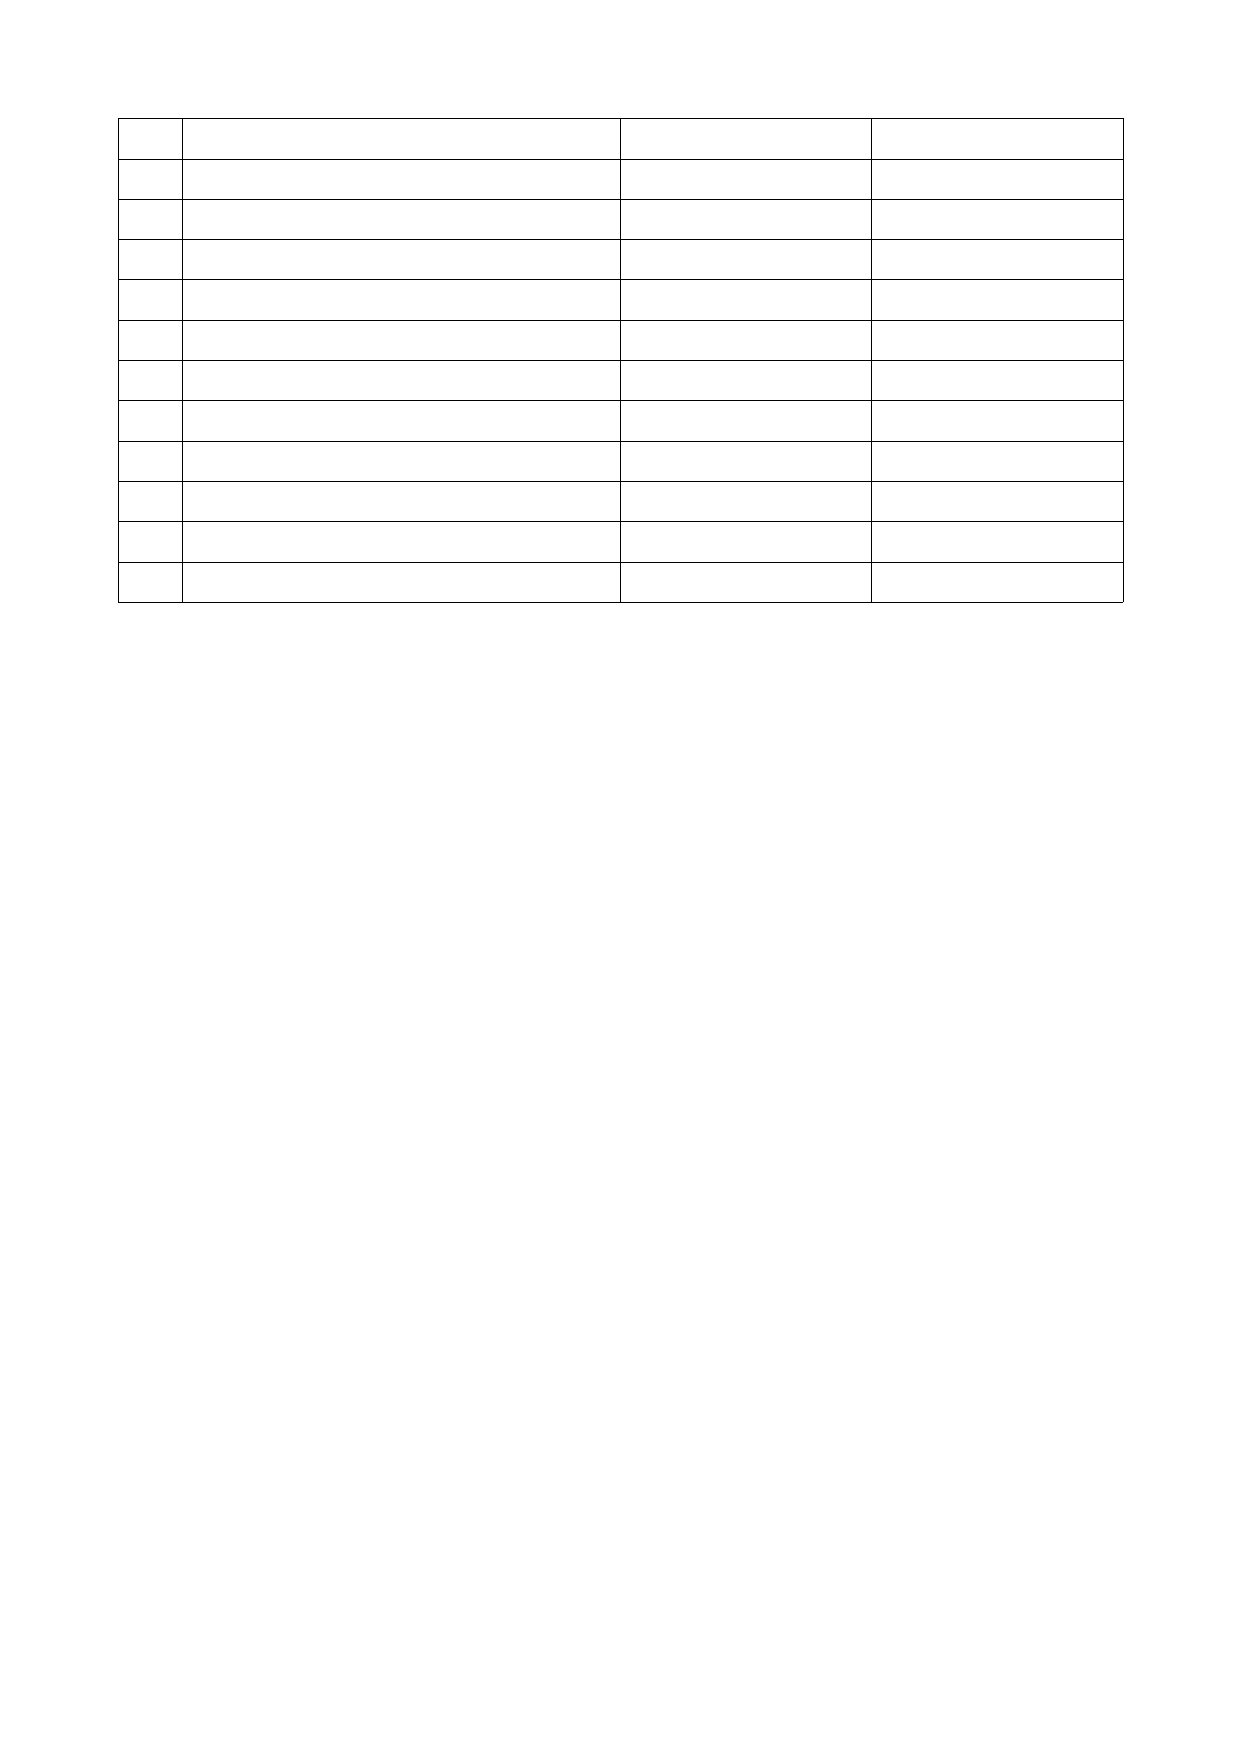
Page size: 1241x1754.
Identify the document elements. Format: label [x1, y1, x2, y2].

table_cell [119, 321, 182, 360]
table_cell [119, 280, 182, 320]
table_cell [621, 119, 871, 158]
table_cell [621, 321, 871, 360]
table_cell [183, 442, 620, 481]
table_cell [621, 280, 871, 320]
table_cell [183, 200, 620, 239]
table_cell [119, 200, 182, 239]
table_cell [183, 160, 620, 199]
table_cell [872, 563, 1123, 602]
table_cell [872, 401, 1123, 441]
table_cell [119, 160, 182, 199]
table_cell [621, 563, 871, 602]
table_cell [872, 119, 1123, 158]
table_cell [621, 160, 871, 199]
table_cell [872, 321, 1123, 360]
table_cell [621, 361, 871, 400]
table_cell [872, 280, 1123, 320]
table_cell [183, 522, 620, 562]
table_cell [183, 563, 620, 602]
table_cell [621, 200, 871, 239]
table_cell [119, 361, 182, 400]
table_cell [119, 563, 182, 602]
table_cell [872, 200, 1123, 239]
table_cell [621, 240, 871, 279]
table_cell [872, 361, 1123, 400]
table_cell [872, 482, 1123, 521]
table_cell [621, 442, 871, 481]
table_cell [183, 321, 620, 360]
table_cell [621, 522, 871, 562]
table_cell [183, 280, 620, 320]
table_cell [872, 522, 1123, 562]
table_cell [621, 482, 871, 521]
table_cell [119, 401, 182, 441]
table_cell [183, 119, 620, 158]
table_cell [183, 240, 620, 279]
table_cell [119, 442, 182, 481]
table_cell [872, 442, 1123, 481]
table_cell [872, 240, 1123, 279]
table_cell [119, 482, 182, 521]
table_cell [183, 482, 620, 521]
table_cell [119, 522, 182, 562]
table_cell [621, 401, 871, 441]
table_cell [119, 119, 182, 158]
table_cell [183, 401, 620, 441]
table_cell [183, 361, 620, 400]
table_cell [872, 160, 1123, 199]
table_cell [119, 240, 182, 279]
